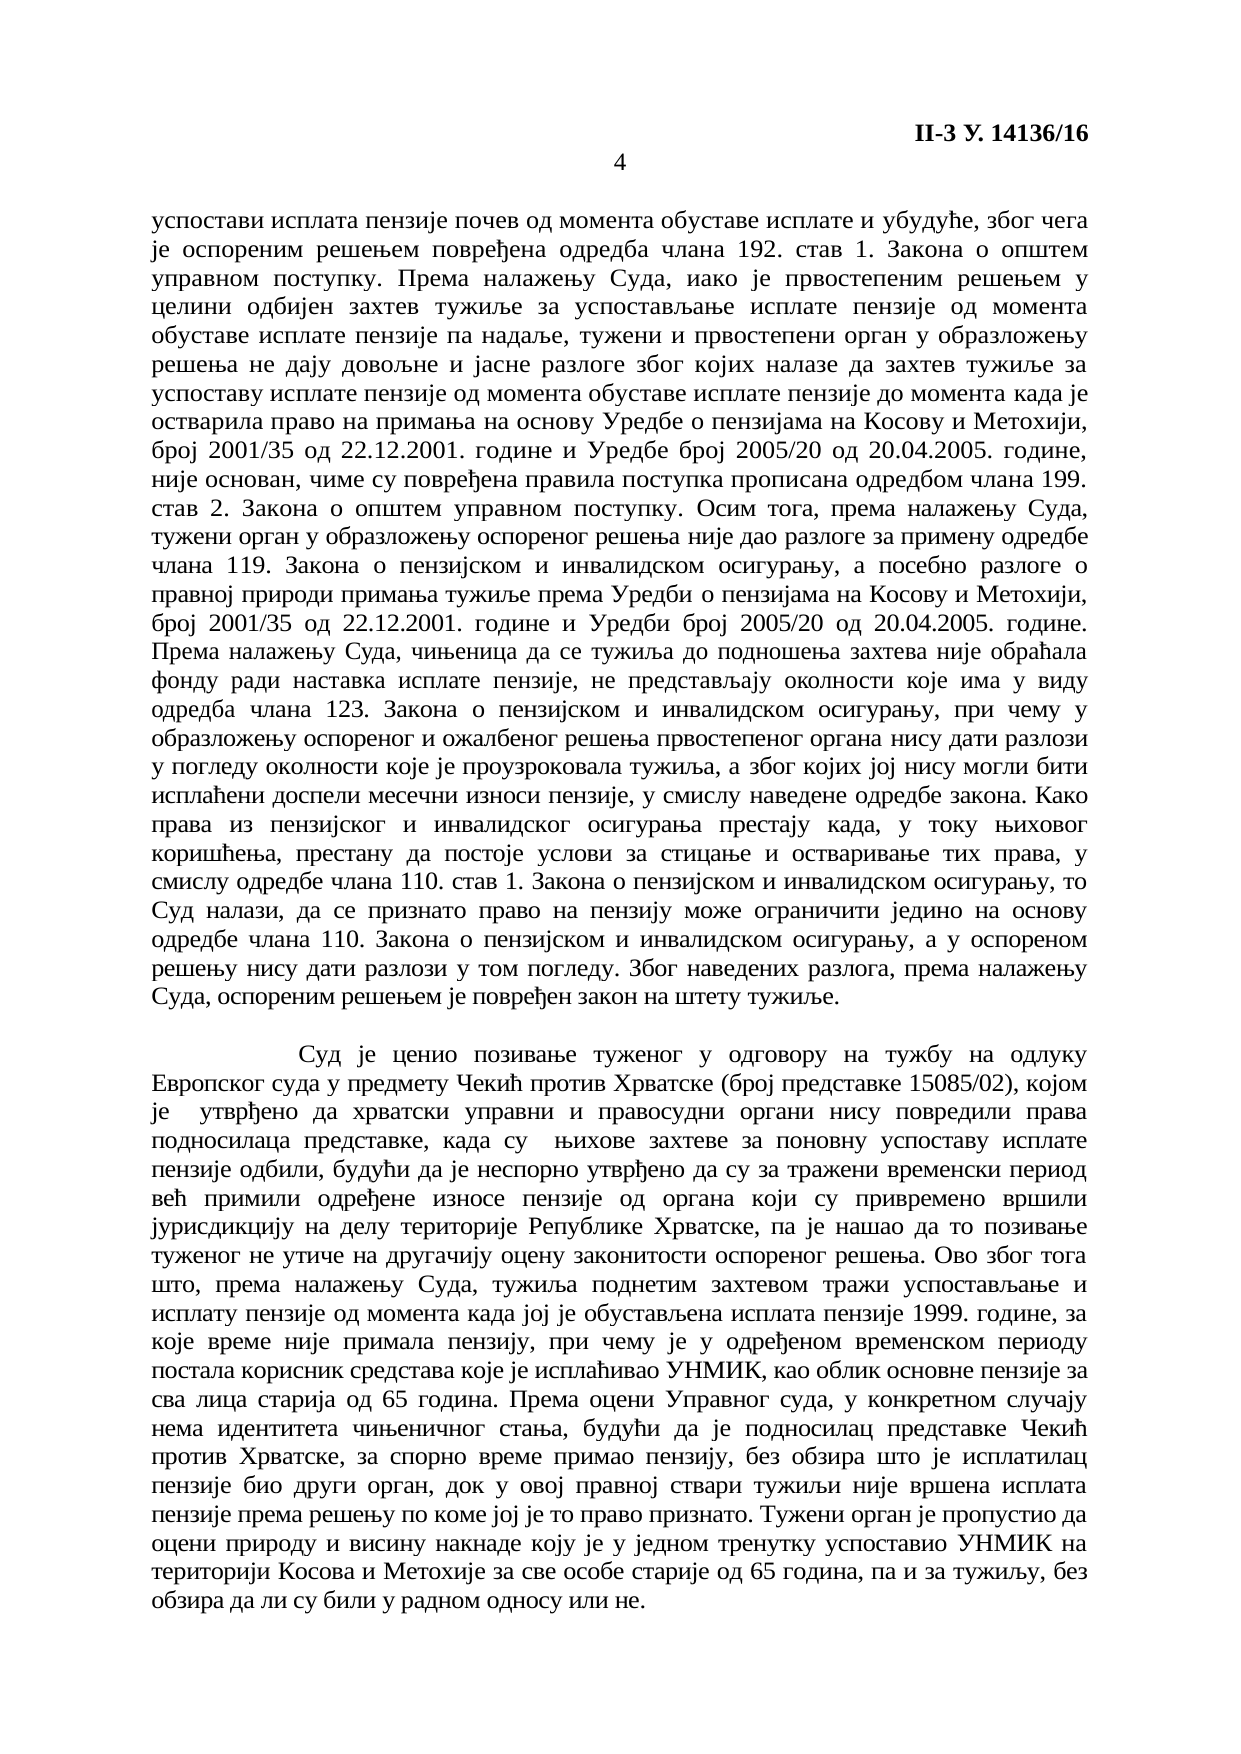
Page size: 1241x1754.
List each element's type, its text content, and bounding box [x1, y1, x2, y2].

text Суд је ценио позивање туженог у одговору на тужбу на одлуку Европског суда у предмету Чекић против Хрватске (број представке 15085/02), којом је утврђено да хрватски управни и правосудни органи нису повредили права подносилаца представке, када су њихове захтеве за поновну успоставу исплате пензије одбили, будући да је неспорно утврђено да су за тражени временски период већ примили одређене износе пензије од органа који су привремено вршили јурисдикцију на делу територије Републике Хрватске, па је нашао да то позивање туженог не утиче на другачију оцену законитости оспореног решења. Ово због тога што, према налажењу Суда, тужиља поднетим захтевом тражи успостављање и исплату пензије од момента када јој је обустављена исплата пензије 1999. године, за које време није примала пензију, при чему је у одређеном временском периоду постала корисник средстава које је исплаћивао УНМИК, као облик основне пензије за сва лица старија од 65 година. Према оцени Управног суда, у конкретном случају нема идентитета чињеничног стања, будући да је подносилац представке Чекић против Хрватске, за спорно време примао пензију, без обзира што је исплатилац пензије био други орган, док у овој правној ствари тужиљи није вршена исплата пензије према решењу по коме јој је то право признато. Тужени орган је пропустио да оцени природу и висину накнаде коју је у једном тренутку успоставио УНМИК на територији Косова и Метохије за све особе старије од 65 година, па и за тужиљу, без обзира да ли су били у радном односу или не. [151, 1039, 1088, 1614]
text успостави исплата пензије почев од момента обуставе исплате и убудуће, због чега је оспореним решењем повређена одредба члана 192. став 1. Закона о општем управном поступку. Према налажењу Суда, иако је првостепеним решењем у целини одбијен захтев тужиље за успостављање исплате пензије од момента обуставе исплате пензије па надаље, тужени и првостепени орган у образложењу решења не дају довољне и јасне разлоге због којих налазе да захтев тужиље за успоставу исплате пензије од момента обуставе исплате пензије до момента када је остварила право на примања на основу Уредбе о пензијама на Косову и Метохији, број 2001/35 од 22.12.2001. године и Уредбе број 2005/20 од 20.04.2005. године, није основан, чиме су повређена правила поступка прописана одредбом члана 199. став 2. Закона о општем управном поступку. Осим тога, према налажењу Суда, тужени орган у образложењу оспореног решења није дао разлоге за примену одредбе члана 119. Закона о пензијском и инвалидском осигурању, а посебно разлоге о правној природи примања тужиље према Уредби о пензијама на Косову и Метохији, број 2001/35 од 22.12.2001. године и Уредби број 2005/20 од 20.04.2005. године. Према налажењу Суда, чињеница да се тужиља до подношења захтева није обраћала фонду ради наставка исплате пензије, не представљају околности које има у виду одредба члана 123. Закона о пензијском и инвалидском осигурању, при чему у образложењу оспореног и ожалбеног решења првостепеног органа нису дати разлози у погледу околности које је проузроковала тужиља, а због којих јој нису могли бити исплаћени доспели месечни износи пензије, у смислу наведене одредбе закона. Како права из пензијског и инвалидског осигурања престају када, у току њиховог коришћења, престану да постоје услови за стицање и остваривање тих права, у смислу одредбе члана 110. став 1. Закона о пензијском и инвалидском осигурању, то Суд налази, да се признато право на пензију може ограничити једино на основу одредбе члана 110. Закона о пензијском и инвалидском осигурању, а у оспореном решењу нису дати разлози у том погледу. Због наведених разлога, према налажењу Суда, оспореним решењем је повређен закон на штету тужиље. [151, 205, 1088, 1010]
